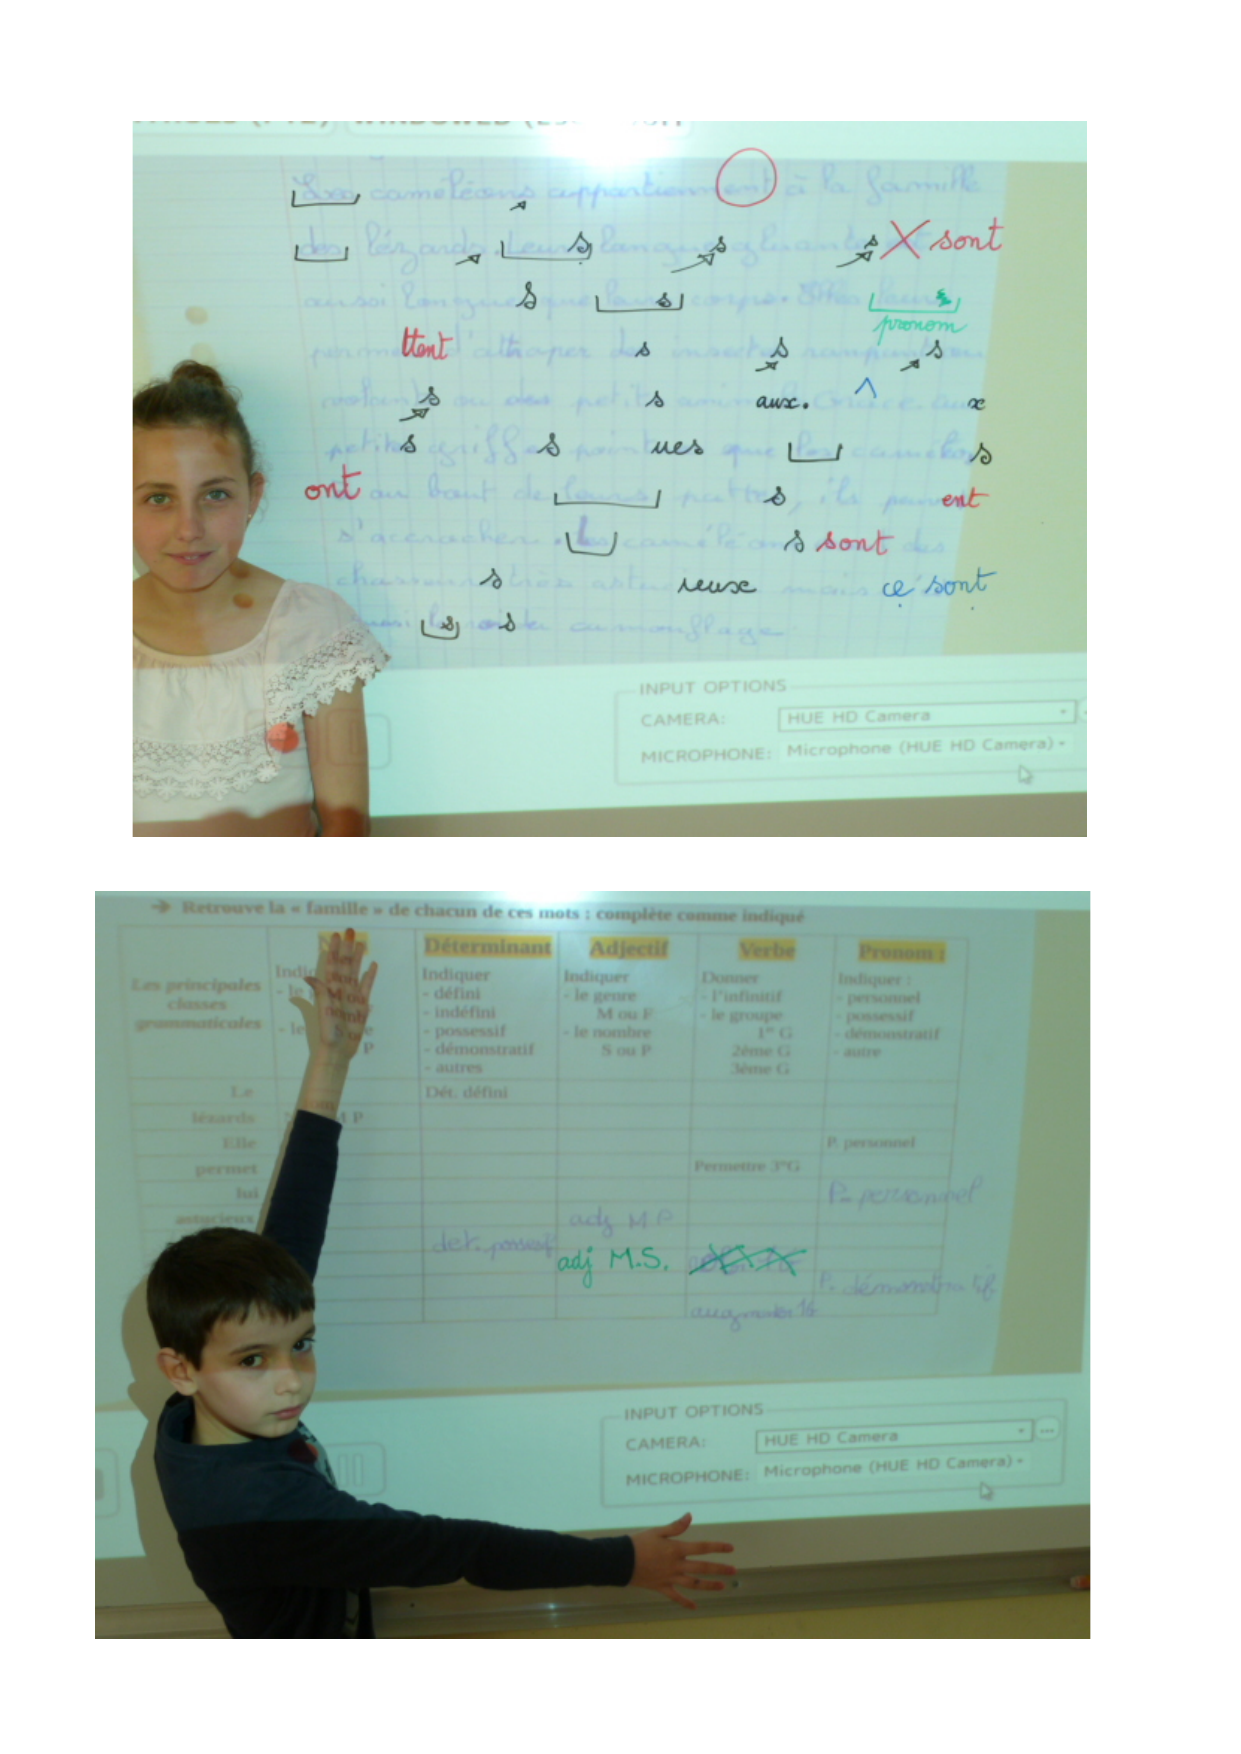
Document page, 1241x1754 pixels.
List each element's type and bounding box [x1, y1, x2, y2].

picture [132, 121, 1087, 837]
picture [95, 891, 1091, 1639]
